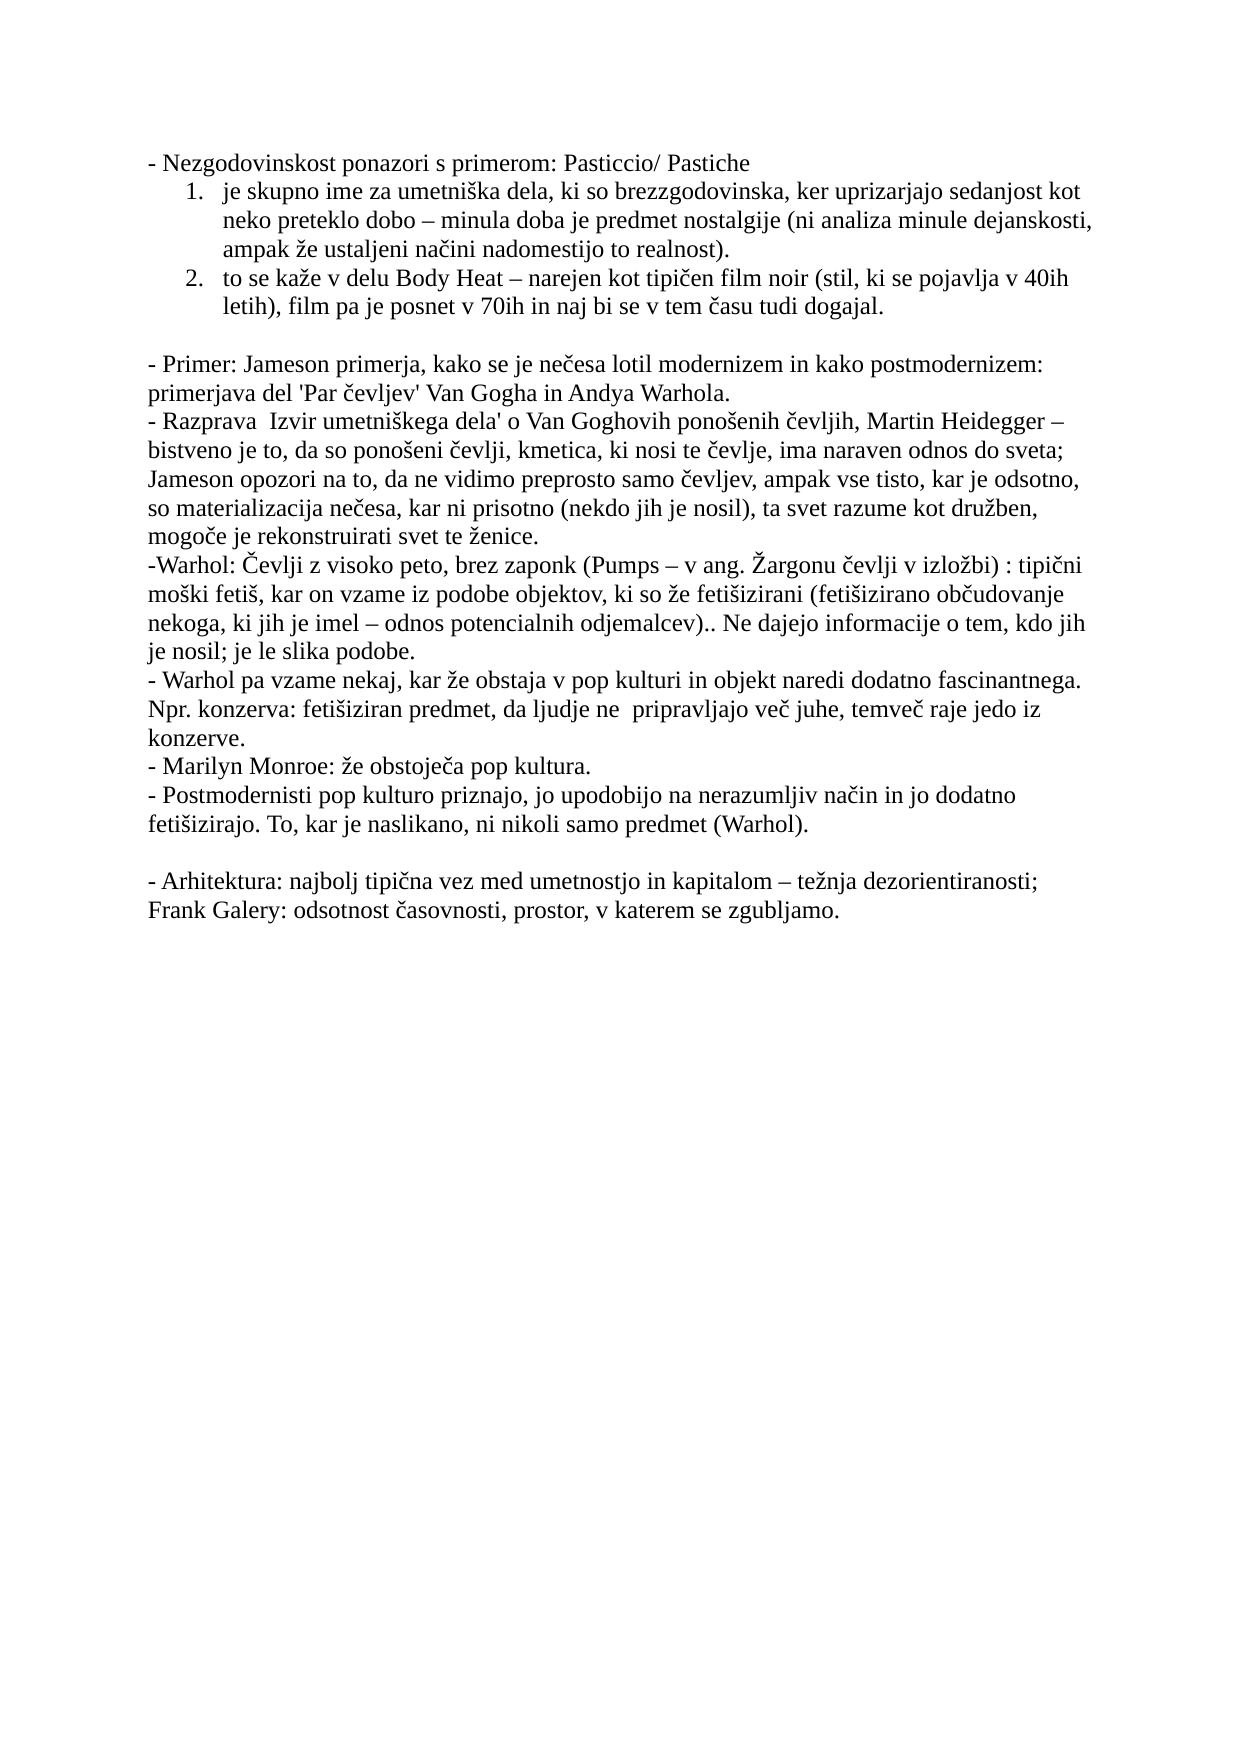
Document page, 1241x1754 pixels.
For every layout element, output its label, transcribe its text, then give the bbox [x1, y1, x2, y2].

text - Arhitektura: najbolj tipična vez med umetnostjo in kapitalom – težnja dezorientiranosti; [148, 866, 1093, 895]
text - Razprava Izvir umetniškega dela' o Van Goghovih ponošenih čevljih, Martin Heidegger – bistveno je to, da so ponošeni čevlji, kmetica, ki nosi te čevlje, ima naraven odnos do sveta; Jameson opozori na to, da ne vidimo preprosto samo čevljev, ampak vse tisto, kar je odsotno, so materializacija nečesa, kar ni prisotno (nekdo jih je nosil), ta svet razume kot družben, mogoče je rekonstruirati svet te ženice. [148, 406, 1093, 550]
text - Marilyn Monroe: že obstoječa pop kultura. [148, 751, 1093, 780]
text -Warhol: Čevlji z visoko peto, brez zaponk (Pumps – v ang. Žargonu čevlji v izložbi) : tipični moški fetiš, kar on vzame iz podobe objektov, ki so že fetišizirani (fetišizirano občudovanje nekoga, ki jih je imel – odnos potencialnih odjemalcev).. Ne dajejo informacije o tem, kdo jih je nosil; je le slika podobe. [148, 550, 1093, 665]
list je skupno ime za umetniška dela, ki so brezzgodovinska, ker uprizarjajo sedanjost kot neko preteklo dobo – minula doba je predmet nostalgije (ni analiza minule dejanskosti, ampak že ustaljeni načini nadomestijo to realnost). [185, 176, 1093, 263]
text - Nezgodovinskost ponazori s primerom: Pasticcio/ Pastiche [148, 148, 1093, 176]
list to se kaže v delu Body Heat – narejen kot tipičen film noir (stil, ki se pojavlja v 40ih letih), film pa je posnet v 70ih in naj bi se v tem času tudi dogajal. [185, 263, 1093, 320]
text - Warhol pa vzame nekaj, kar že obstaja v pop kulturi in objekt naredi dodatno fascinantnega. Npr. konzerva: fetišiziran predmet, da ljudje ne pripravljajo več juhe, temveč raje jedo iz konzerve. [148, 665, 1093, 751]
text - Postmodernisti pop kulturo priznajo, jo upodobijo na nerazumljiv način in jo dodatno fetišizirajo. To, kar je naslikano, ni nikoli samo predmet (Warhol). [148, 780, 1093, 838]
text - Primer: Jameson primerja, kako se je nečesa lotil modernizem in kako postmodernizem: primerjava del 'Par čevljev' Van Gogha in Andya Warhola. [148, 349, 1093, 406]
text Frank Galery: odsotnost časovnosti, prostor, v katerem se zgubljamo. [148, 895, 1093, 924]
